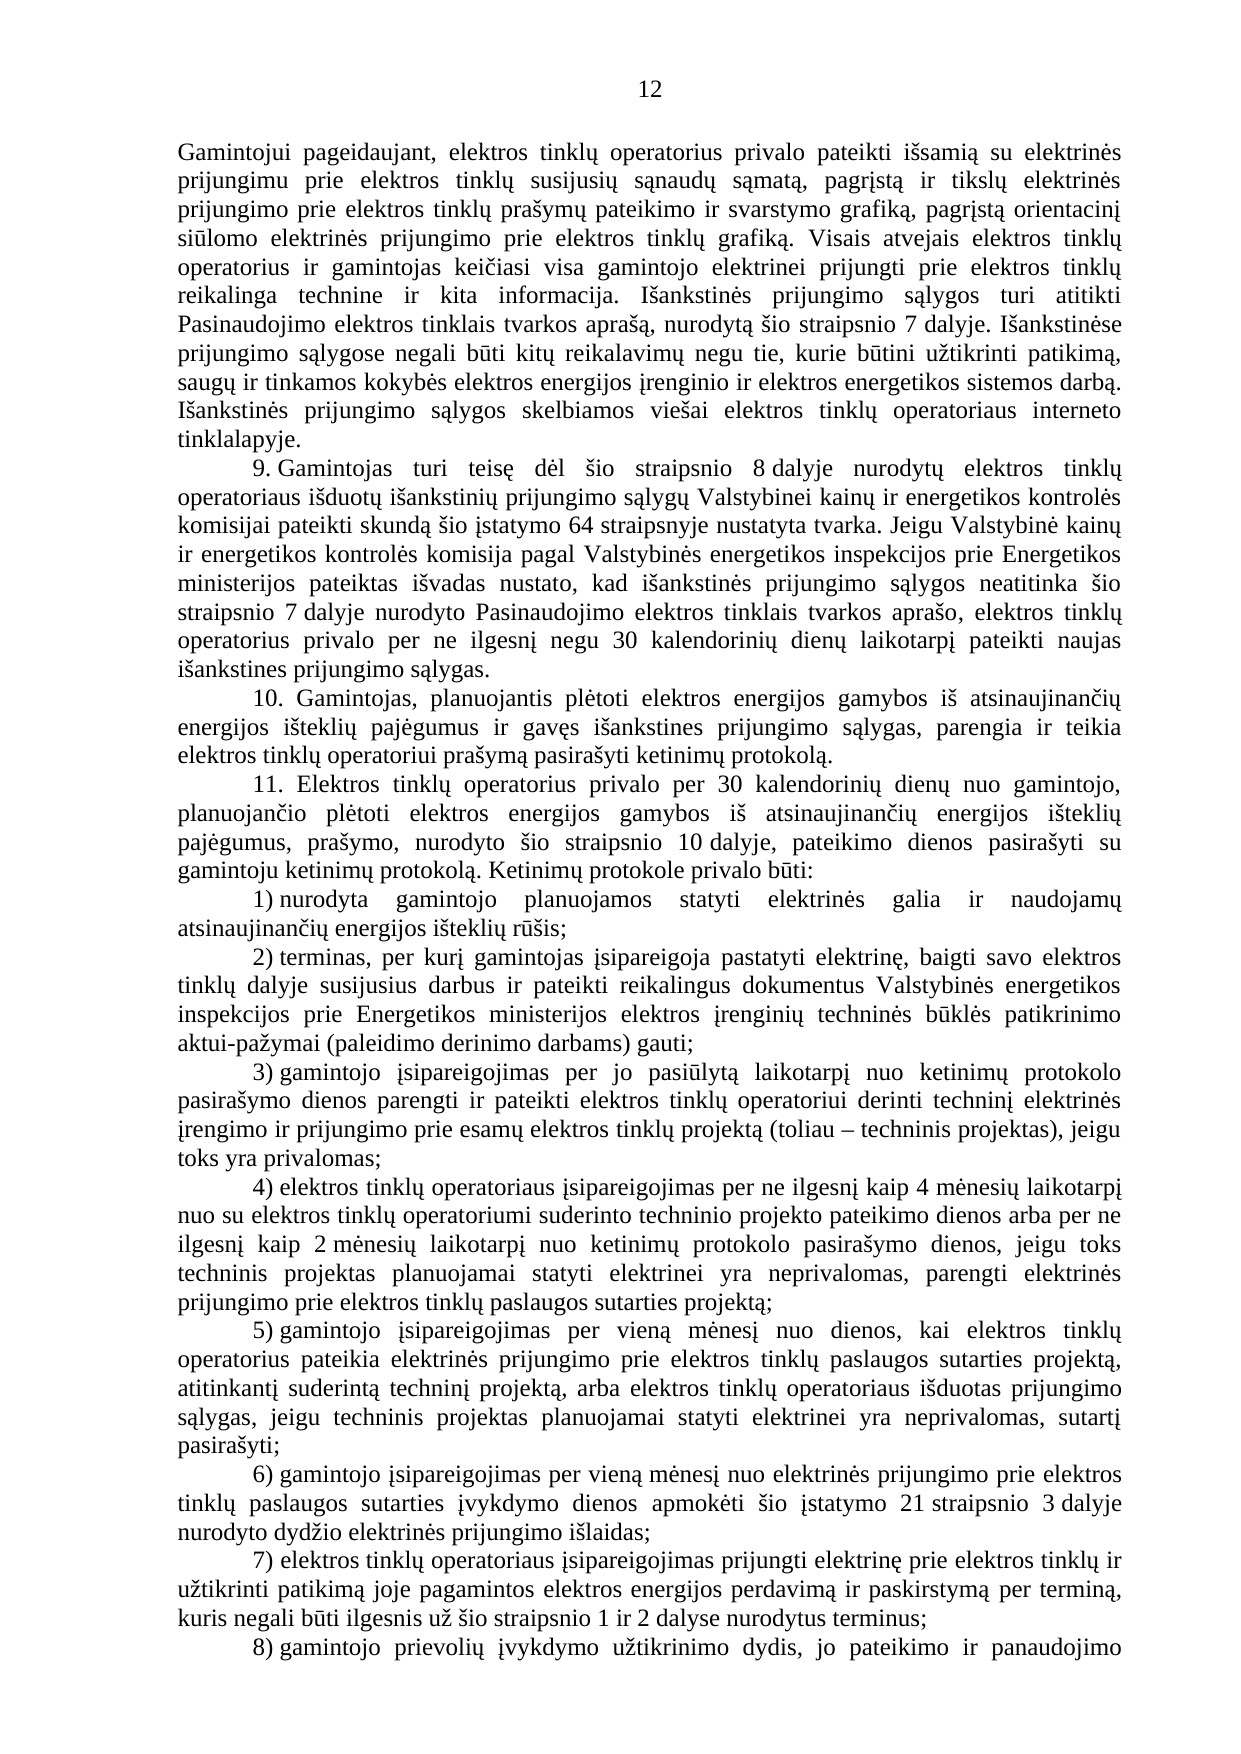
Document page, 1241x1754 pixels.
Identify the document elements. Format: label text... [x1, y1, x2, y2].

text 7) elektros tinklų operatoriaus įsipareigojimas prijungti elektrinę prie elektros tinklų ir užtikrinti patikimą joje pagamintos elektros energijos perdavimą ir paskirstymą per terminą, kuris negali būti ilgesnis už šio straipsnio 1 ir 2 dalyse nurodytus terminus; [177, 1545, 1122, 1632]
text 6) gamintojo įsipareigojimas per vieną mėnesį nuo elektrinės prijungimo prie elektros tinklų paslaugos sutarties įvykdymo dienos apmokėti šio įstatymo 21 straipsnio 3 dalyje nurodyto dydžio elektrinės prijungimo išlaidas; [177, 1459, 1122, 1545]
text 1) nurodyta gamintojo planuojamos statyti elektrinės galia ir naudojamų atsinaujinančių energijos išteklių rūšis; [177, 884, 1122, 942]
text 3) gamintojo įsipareigojimas per jo pasiūlytą laikotarpį nuo ketinimų protokolo pasirašymo dienos parengti ir pateikti elektros tinklų operatoriui derinti techninį elektrinės įrengimo ir prijungimo prie esamų elektros tinklų projektą (toliau – techninis projektas), jeigu toks yra privalomas; [177, 1057, 1122, 1172]
text 8) gamintojo prievolių įvykdymo užtikrinimo dydis, jo pateikimo ir panaudojimo [177, 1632, 1122, 1660]
text 11. Elektros tinklų operatorius privalo per 30 kalendorinių dienų nuo gamintojo, planuojančio plėtoti elektros energijos gamybos iš atsinaujinančių energijos išteklių pajėgumus, prašymo, nurodyto šio straipsnio 10 dalyje, pateikimo dienos pasirašyti su gamintoju ketinimų protokolą. Ketinimų protokole privalo būti: [177, 769, 1122, 884]
text 9. Gamintojas turi teisę dėl šio straipsnio 8 dalyje nurodytų elektros tinklų operatoriaus išduotų išankstinių prijungimo sąlygų Valstybinei kainų ir energetikos kontrolės komisijai pateikti skundą šio įstatymo 64 straipsnyje nustatyta tvarka. Jeigu Valstybinė kainų ir energetikos kontrolės komisija pagal Valstybinės energetikos inspekcijos prie Energetikos ministerijos pateiktas išvadas nustato, kad išankstinės prijungimo sąlygos neatitinka šio straipsnio 7 dalyje nurodyto Pasinaudojimo elektros tinklais tvarkos aprašo, elektros tinklų operatorius privalo per ne ilgesnį negu 30 kalendorinių dienų laikotarpį pateikti naujas išankstines prijungimo sąlygas. [177, 453, 1122, 683]
list Gamintojui pageidaujant, elektros tinklų operatorius privalo pateikti išsamią su elektrinės prijungimu prie elektros tinklų susijusių sąnaudų sąmatą, pagrįstą ir tikslų elektrinės prijungimo prie elektros tinklų prašymų pateikimo ir svarstymo grafiką, pagrįstą orientacinį siūlomo elektrinės prijungimo prie elektros tinklų grafiką. Visais atvejais elektros tinklų operatorius ir gamintojas keičiasi visa gamintojo elektrinei prijungti prie elektros tinklų reikalinga technine ir kita informacija. Išankstinės prijungimo sąlygos turi atitikti Pasinaudojimo elektros tinklais tvarkos aprašą, nurodytą šio straipsnio 7 dalyje. Išankstinėse prijungimo sąlygose negali būti kitų reikalavimų negu tie, kurie būtini užtikrinti patikimą, saugų ir tinkamos kokybės elektros energijos įrenginio ir elektros energetikos sistemos darbą. Išankstinės prijungimo sąlygos skelbiamos viešai elektros tinklų operatoriaus interneto tinklalapyje. [177, 137, 1122, 453]
text 10. Gamintojas, planuojantis plėtoti elektros energijos gamybos iš atsinaujinančių energijos išteklių pajėgumus ir gavęs išankstines prijungimo sąlygas, parengia ir teikia elektros tinklų operatoriui prašymą pasirašyti ketinimų protokolą. [177, 683, 1122, 769]
text 2) terminas, per kurį gamintojas įsipareigoja pastatyti elektrinę, baigti savo elektros tinklų dalyje susijusius darbus ir pateikti reikalingus dokumentus Valstybinės energetikos inspekcijos prie Energetikos ministerijos elektros įrenginių techninės būklės patikrinimo aktui-pažymai (paleidimo derinimo darbams) gauti; [177, 942, 1122, 1057]
text 5) gamintojo įsipareigojimas per vieną mėnesį nuo dienos, kai elektros tinklų operatorius pateikia elektrinės prijungimo prie elektros tinklų paslaugos sutarties projektą, atitinkantį suderintą techninį projektą, arba elektros tinklų operatoriaus išduotas prijungimo sąlygas, jeigu techninis projektas planuojamai statyti elektrinei yra neprivalomas, sutartį pasirašyti; [177, 1315, 1122, 1459]
text 4) elektros tinklų operatoriaus įsipareigojimas per ne ilgesnį kaip 4 mėnesių laikotarpį nuo su elektros tinklų operatoriumi suderinto techninio projekto pateikimo dienos arba per ne ilgesnį kaip 2 mėnesių laikotarpį nuo ketinimų protokolo pasirašymo dienos, jeigu toks techninis projektas planuojamai statyti elektrinei yra neprivalomas, parengti elektrinės prijungimo prie elektros tinklų paslaugos sutarties projektą; [177, 1172, 1122, 1315]
